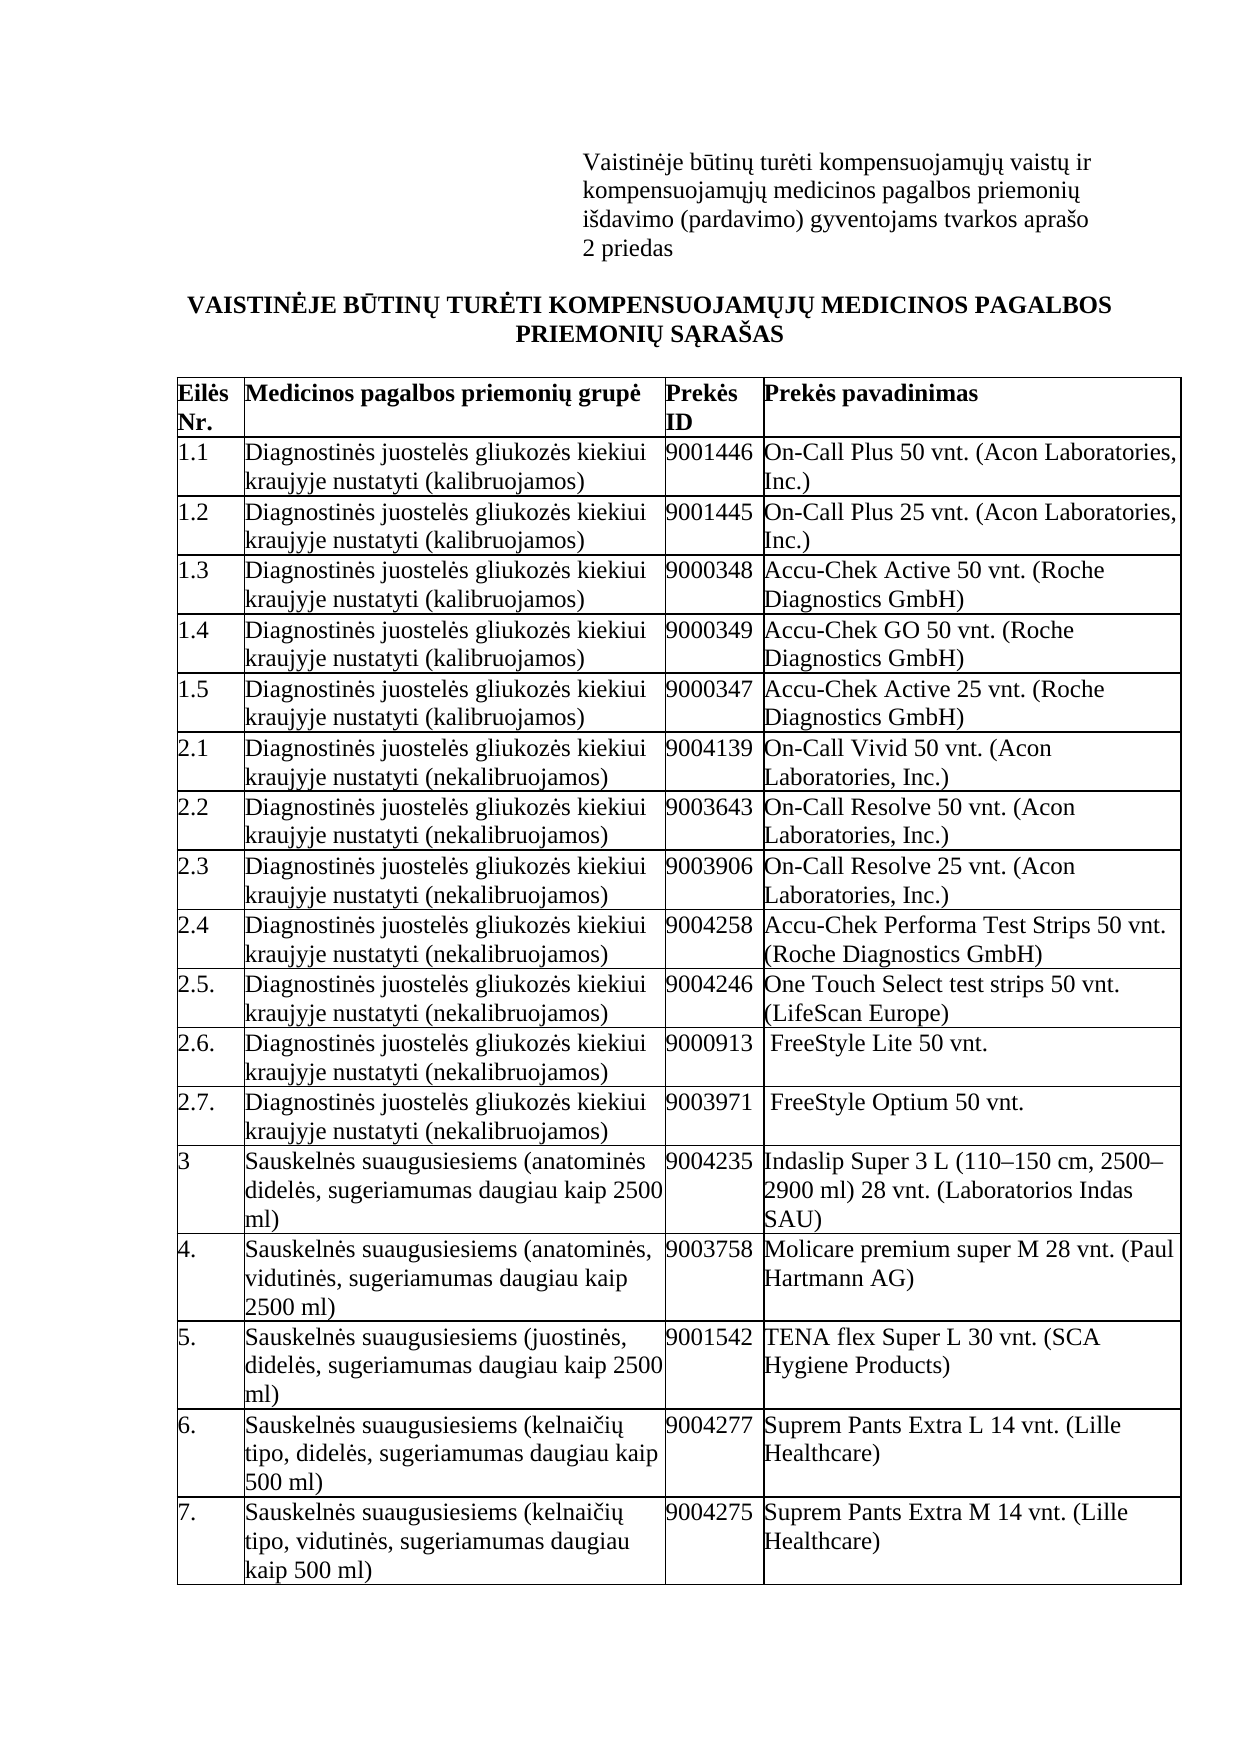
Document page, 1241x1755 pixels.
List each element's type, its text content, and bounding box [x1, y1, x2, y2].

table_cell 9003643 [666, 792, 763, 849]
table_cell Suprem Pants Extra L 14 vnt. (Lille Healthcare) [765, 1410, 1180, 1496]
table_cell 2.1 [178, 733, 244, 790]
table_cell Diagnostinės juostelės gliukozės kiekiui kraujyje nustatyti (kalibruojamos) [245, 556, 665, 613]
table_cell Accu-Chek Performa Test Strips 50 vnt. (Roche Diagnostics GmbH) [765, 910, 1180, 967]
table_header Medicinos pagalbos priemonių grupė [245, 378, 665, 436]
table_cell 7. [178, 1498, 244, 1584]
table_cell 9000348 [666, 556, 763, 613]
table_cell Accu-Chek Active 50 vnt. (Roche Diagnostics GmbH) [765, 556, 1180, 613]
table_cell Sauskelnės suaugusiesiems (kelnaičių tipo, vidutinės, sugeriamumas daugiau kaip 500 ml) [245, 1498, 665, 1584]
table_cell One Touch Select test strips 50 vnt. (LifeScan Europe) [765, 969, 1180, 1027]
table_cell 9004277 [666, 1410, 763, 1496]
table_cell Sauskelnės suaugusiesiems (anatominės didelės, sugeriamumas daugiau kaip 2500 ml) [245, 1146, 665, 1232]
table_cell 2.4 [178, 910, 244, 967]
table_cell 9000913 [666, 1028, 763, 1086]
table_cell Sauskelnės suaugusiesiems (anatominės, vidutinės, sugeriamumas daugiau kaip 2500 ml) [245, 1234, 665, 1320]
table_cell 4. [178, 1234, 244, 1320]
table_cell Diagnostinės juostelės gliukozės kiekiui kraujyje nustatyti (nekalibruojamos) [245, 1087, 665, 1145]
table_cell 9000349 [666, 615, 763, 672]
table_cell Indaslip Super 3 L (110–150 cm, 2500–2900 ml) 28 vnt. (Laboratorios Indas SAU) [765, 1146, 1180, 1232]
table_cell Sauskelnės suaugusiesiems (juostinės, didelės, sugeriamumas daugiau kaip 2500 ml) [245, 1322, 665, 1408]
table_cell Diagnostinės juostelės gliukozės kiekiui kraujyje nustatyti (nekalibruojamos) [245, 851, 665, 908]
table_cell On-Call Vivid 50 vnt. (Acon Laboratories, Inc.) [765, 733, 1180, 790]
table_cell Diagnostinės juostelės gliukozės kiekiui kraujyje nustatyti (nekalibruojamos) [245, 792, 665, 849]
table_cell Diagnostinės juostelės gliukozės kiekiui kraujyje nustatyti (nekalibruojamos) [245, 910, 665, 967]
table_cell 1.4 [178, 615, 244, 672]
table_cell 2.3 [178, 851, 244, 908]
text VAISTINĖJE BŪTINŲ TURĖTI KOMPENSUOJAMŲJŲ MEDICINOS PAGALBOS PRIEMONIŲ SĄRAŠAS [177, 291, 1122, 348]
text 2 priedas [447, 233, 1122, 262]
table_cell 1.1 [178, 438, 244, 495]
table_cell Diagnostinės juostelės gliukozės kiekiui kraujyje nustatyti (nekalibruojamos) [245, 969, 665, 1027]
table_cell Sauskelnės suaugusiesiems (kelnaičių tipo, didelės, sugeriamumas daugiau kaip 500 ml) [245, 1410, 665, 1496]
text išdavimo (pardavimo) gyventojams tvarkos aprašo [447, 204, 1122, 233]
table_cell On-Call Resolve 50 vnt. (Acon Laboratories, Inc.) [765, 792, 1180, 849]
table_cell 2.5. [178, 969, 244, 1027]
table_cell FreeStyle Optium 50 vnt. [765, 1087, 1180, 1145]
table_cell 9004246 [666, 969, 763, 1027]
text kompensuojamųjų medicinos pagalbos priemonių [447, 176, 1122, 204]
table_cell Accu-Chek Active 25 vnt. (Roche Diagnostics GmbH) [765, 674, 1180, 731]
table_cell 9001445 [666, 497, 763, 554]
table_cell 9004258 [666, 910, 763, 967]
table_cell 9000347 [666, 674, 763, 731]
table_cell 1.3 [178, 556, 244, 613]
table_cell Suprem Pants Extra M 14 vnt. (Lille Healthcare) [765, 1498, 1180, 1584]
table_cell On-Call Plus 25 vnt. (Acon Laboratories, Inc.) [765, 497, 1180, 554]
table_cell 5. [178, 1322, 244, 1408]
table_header Prekės ID [666, 378, 763, 436]
table_cell 9003758 [666, 1234, 763, 1320]
table_cell On-Call Plus 50 vnt. (Acon Laboratories, Inc.) [765, 438, 1180, 495]
table_cell FreeStyle Lite 50 vnt. [765, 1028, 1180, 1086]
table_cell 1.2 [178, 497, 244, 554]
table_cell 3 [178, 1146, 244, 1232]
table_cell TENA flex Super L 30 vnt. (SCA Hygiene Products) [765, 1322, 1180, 1408]
table_cell On-Call Resolve 25 vnt. (Acon Laboratories, Inc.) [765, 851, 1180, 908]
table_cell Diagnostinės juostelės gliukozės kiekiui kraujyje nustatyti (nekalibruojamos) [245, 733, 665, 790]
table_cell Diagnostinės juostelės gliukozės kiekiui kraujyje nustatyti (nekalibruojamos) [245, 1028, 665, 1086]
table_header Prekės pavadinimas [765, 378, 1180, 436]
text Vaistinėje būtinų turėti kompensuojamųjų vaistų ir [447, 147, 1122, 176]
table_cell Diagnostinės juostelės gliukozės kiekiui kraujyje nustatyti (kalibruojamos) [245, 674, 665, 731]
table_cell 2.6. [178, 1028, 244, 1086]
table_cell 2.2 [178, 792, 244, 849]
table_cell 6. [178, 1410, 244, 1496]
table_cell 9004235 [666, 1146, 763, 1232]
table_cell 9003906 [666, 851, 763, 908]
table_cell Molicare premium super M 28 vnt. (Paul Hartmann AG) [765, 1234, 1180, 1320]
table_cell 2.7. [178, 1087, 244, 1145]
table_cell 9004139 [666, 733, 763, 790]
table_cell Diagnostinės juostelės gliukozės kiekiui kraujyje nustatyti (kalibruojamos) [245, 497, 665, 554]
table_cell 9001446 [666, 438, 763, 495]
table_cell 9003971 [666, 1087, 763, 1145]
table_cell 9001542 [666, 1322, 763, 1408]
table_cell 1.5 [178, 674, 244, 731]
table_cell Accu-Chek GO 50 vnt. (Roche Diagnostics GmbH) [765, 615, 1180, 672]
table_cell 9004275 [666, 1498, 763, 1584]
table_cell Diagnostinės juostelės gliukozės kiekiui kraujyje nustatyti (kalibruojamos) [245, 438, 665, 495]
table_header Eilės Nr. [178, 378, 244, 436]
table_cell Diagnostinės juostelės gliukozės kiekiui kraujyje nustatyti (kalibruojamos) [245, 615, 665, 672]
